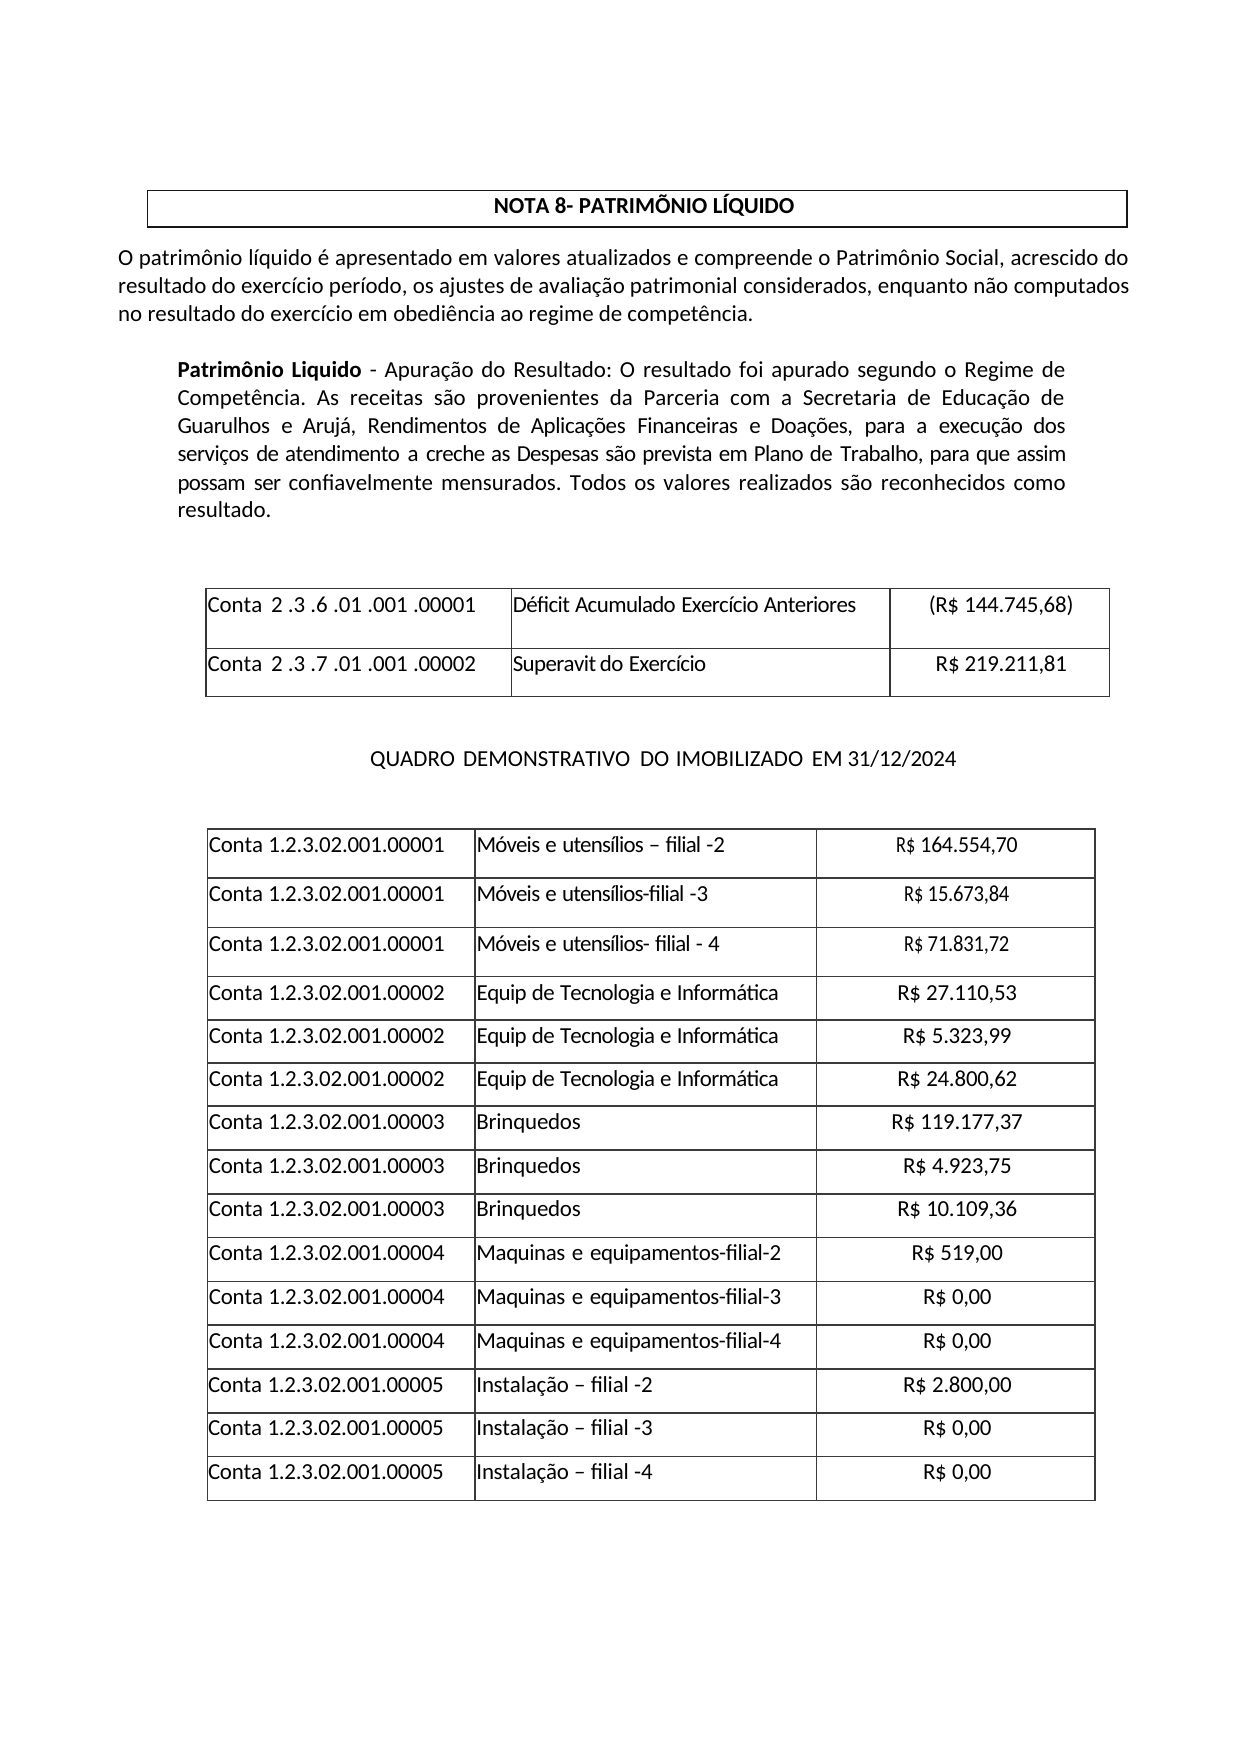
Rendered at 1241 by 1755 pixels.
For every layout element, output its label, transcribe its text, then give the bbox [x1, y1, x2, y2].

table_cell Conta 1.2.3.02.001.00003 [208, 1151, 474, 1193]
table_cell Móveis e utensílios-filial -3 [476, 879, 816, 926]
table_cell R$ 519,00 [817, 1238, 1094, 1281]
table_cell R$ 71.831,72 [817, 928, 1094, 976]
table_cell Maquinas e equipamentos-filial-4 [476, 1326, 816, 1368]
table_cell Conta 1.2.3.02.001.00005 [208, 1457, 474, 1499]
table_cell R$ 5.323,99 [817, 1021, 1094, 1062]
table_cell Conta 1.2.3.02.001.00003 [208, 1107, 474, 1149]
table_header Conta 2 .3 .6 .01 .001 .00001 [207, 589, 511, 647]
table_cell R$ 119.177,37 [817, 1107, 1094, 1149]
table_cell Superavit do Exercício [512, 649, 889, 696]
text Patrimônio Liquido - Apuração do Resultado: O resultado foi apurado segundo o Regime de Competência. As receitas são provenientes da Parceria com a Secretaria de Educação de Guarulhos e Arujá, Rendimentos de Aplicações Financeiras e Doações, para a execução dos serviços de atendimento a creche as Despesas são prevista em Plano de Trabalho, para que assim possam ser confiavelmente mensurados. Todos os valores realizados são reconhecidos como resultado. [177, 356, 1066, 524]
table_cell Conta 1.2.3.02.001.00004 [208, 1326, 474, 1368]
table_cell Brinquedos [476, 1107, 816, 1149]
table_header Móveis e utensílios – filial -2 [476, 830, 816, 877]
table_cell Conta 1.2.3.02.001.00005 [208, 1370, 474, 1412]
table_cell R$ 4.923,75 [817, 1151, 1094, 1193]
table_cell Equip de Tecnologia e Informática [476, 977, 816, 1019]
table_cell Conta 2 .3 .7 .01 .001 .00002 [207, 649, 511, 696]
table_cell Conta 1.2.3.02.001.00001 [208, 928, 474, 976]
table_cell Brinquedos [476, 1151, 816, 1193]
table_cell R$ 2.800,00 [817, 1370, 1094, 1412]
text NOTA 8- PATRIMÕNIO LÍQUIDO [161, 191, 1126, 219]
table_cell Conta 1.2.3.02.001.00002 [208, 1064, 474, 1105]
text O patrimônio líquido é apresentado em valores atualizados e compreende o Patrimônio Social, acrescido do resultado do exercício período, os ajustes de avaliação patrimonial considerados, enquanto não computados no resultado do exercício em obediência ao regime de competência. [118, 243, 1130, 327]
table_cell R$ 10.109,36 [817, 1195, 1094, 1237]
table_cell Equip de Tecnologia e Informática [476, 1064, 816, 1105]
table_cell Conta 1.2.3.02.001.00003 [208, 1195, 474, 1237]
table_cell Conta 1.2.3.02.001.00004 [208, 1238, 474, 1281]
table_cell Maquinas e equipamentos-filial-3 [476, 1282, 816, 1324]
table_cell Conta 1.2.3.02.001.00002 [208, 1021, 474, 1062]
table_cell Equip de Tecnologia e Informática [476, 1021, 816, 1062]
table_header Conta 1.2.3.02.001.00001 [208, 830, 474, 877]
table_cell Instalação – filial -2 [476, 1370, 816, 1412]
table_cell R$ 0,00 [817, 1457, 1094, 1499]
table_cell Móveis e utensílios- filial - 4 [476, 928, 816, 976]
table_header Déficit Acumulado Exercício Anteriores [512, 589, 889, 647]
table_cell R$ 27.110,53 [817, 977, 1094, 1019]
table_cell Conta 1.2.3.02.001.00002 [208, 977, 474, 1019]
table_cell Conta 1.2.3.02.001.00005 [208, 1414, 474, 1456]
table_cell Instalação – filial -4 [476, 1457, 816, 1499]
table_header R$ 164.554,70 [817, 830, 1094, 877]
table_header (R$ 144.745,68) [891, 589, 1109, 647]
table_cell R$ 0,00 [817, 1282, 1094, 1324]
text QUADRO DEMONSTRATIVO DO IMOBILIZADO EM 31/12/2024 [370, 744, 1182, 772]
table_cell Conta 1.2.3.02.001.00004 [208, 1282, 474, 1324]
table_cell R$ 24.800,62 [817, 1064, 1094, 1105]
table_cell R$ 219.211,81 [891, 649, 1109, 696]
table_cell Instalação – filial -3 [476, 1414, 816, 1456]
table_cell Maquinas e equipamentos-filial-2 [476, 1238, 816, 1281]
table_cell R$ 0,00 [817, 1326, 1094, 1368]
table_cell R$ 0,00 [817, 1414, 1094, 1456]
table_cell R$ 15.673,84 [817, 879, 1094, 926]
table_cell Conta 1.2.3.02.001.00001 [208, 879, 474, 926]
table_cell Brinquedos [476, 1195, 816, 1237]
